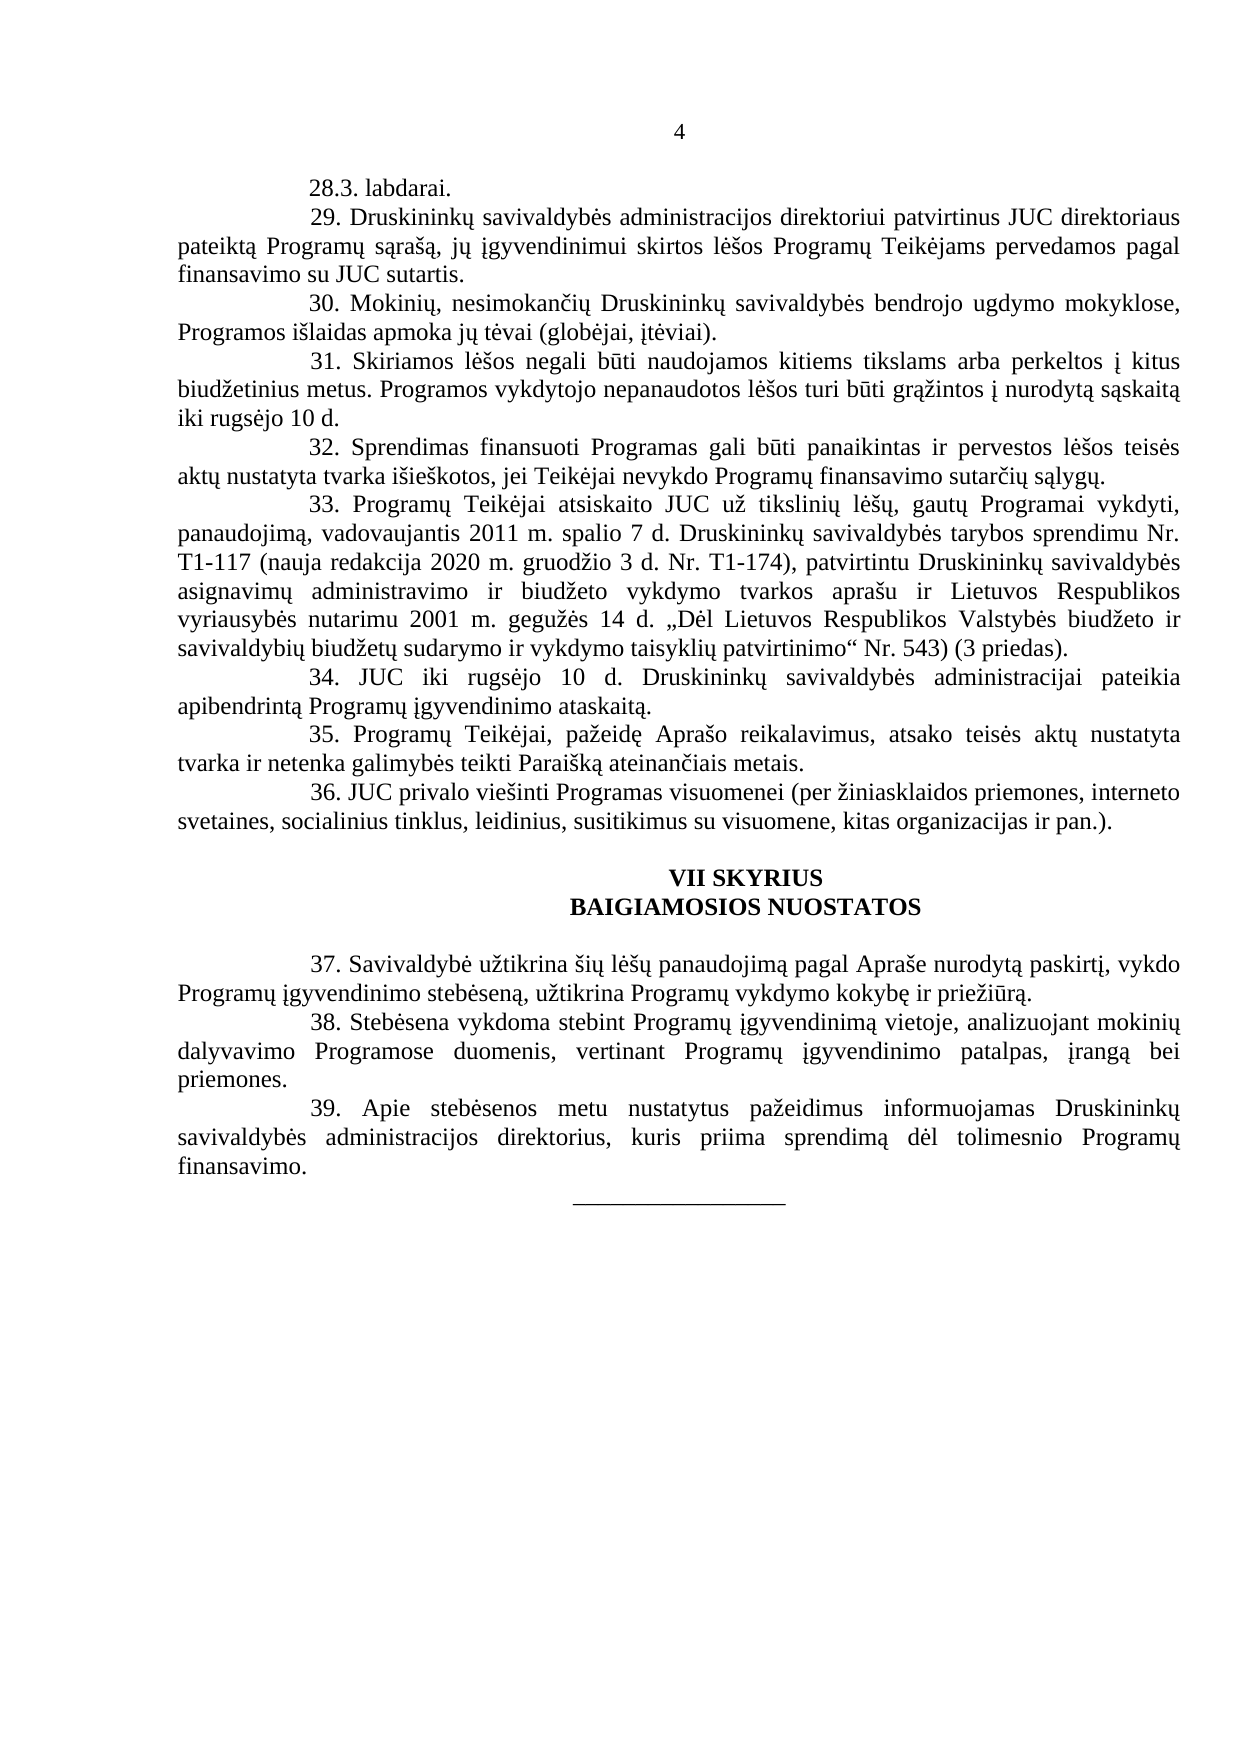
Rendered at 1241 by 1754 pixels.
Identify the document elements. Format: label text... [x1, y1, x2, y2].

text 33. Programų Teikėjai atsiskaito JUC už tikslinių lėšų, gautų Programai vykdyti, panaudojimą, vadovaujantis 2011 m. spalio 7 d. Druskininkų savivaldybės tarybos sprendimu Nr. T1-117 (nauja redakcija 2020 m. gruodžio 3 d. Nr. T1-174), patvirtintu Druskininkų savivaldybės asignavimų administravimo ir biudžeto vykdymo tvarkos aprašu ir Lietuvos Respublikos vyriausybės nutarimu 2001 m. gegužės 14 d. „Dėl Lietuvos Respublikos Valstybės biudžeto ir savivaldybių biudžetų sudarymo ir vykdymo taisyklių patvirtinimo“ Nr. 543) (3 priedas). [177, 489, 1181, 662]
text 32. Sprendimas finansuoti Programas gali būti panaikintas ir pervestos lėšos teisės aktų nustatyta tvarka išieškotos, jei Teikėjai nevykdo Programų finansavimo sutarčių sąlygų. [177, 432, 1181, 489]
text 38. Stebėsena vykdoma stebint Programų įgyvendinimą vietoje, analizuojant mokinių dalyvavimo Programose duomenis, vertinant Programų įgyvendinimo patalpas, įrangą bei priemones. [177, 1007, 1181, 1093]
text _________________ [177, 1179, 1181, 1208]
text 37. Savivaldybė užtikrina šių lėšų panaudojimą pagal Apraše nurodytą paskirtį, vykdo Programų įgyvendinimo stebėseną, užtikrina Programų vykdymo kokybę ir priežiūrą. [177, 949, 1181, 1007]
text 28.3. labdarai. [177, 173, 1181, 202]
text 36. JUC privalo viešinti Programas visuomenei (per žiniasklaidos priemones, interneto svetaines, socialinius tinklus, leidinius, susitikimus su visuomene, kitas organizacijas ir pan.). [177, 777, 1181, 834]
text 31. Skiriamos lėšos negali būti naudojamos kitiems tikslams arba perkeltos į kitus biudžetinius metus. Programos vykdytojo nepanaudotos lėšos turi būti grąžintos į nurodytą sąskaitą iki rugsėjo 10 d. [177, 346, 1181, 432]
text 34. JUC iki rugsėjo 10 d. Druskininkų savivaldybės administracijai pateikia apibendrintą Programų įgyvendinimo ataskaitą. [177, 662, 1181, 719]
text 30. Mokinių, nesimokančių Druskininkų savivaldybės bendrojo ugdymo mokyklose, Programos išlaidas apmoka jų tėvai (globėjai, įtėviai). [177, 288, 1181, 346]
text VII SKYRIUS [177, 863, 1181, 892]
text 35. Programų Teikėjai, pažeidę Aprašo reikalavimus, atsako teisės aktų nustatyta tvarka ir netenka galimybės teikti Paraišką ateinančiais metais. [177, 719, 1181, 777]
text 39. Apie stebėsenos metu nustatytus pažeidimus informuojamas Druskininkų savivaldybės administracijos direktorius, kuris priima sprendimą dėl tolimesnio Programų finansavimo. [177, 1093, 1181, 1179]
text 29. Druskininkų savivaldybės administracijos direktoriui patvirtinus JUC direktoriaus pateiktą Programų sąrašą, jų įgyvendinimui skirtos lėšos Programų Teikėjams pervedamos pagal finansavimo su JUC sutartis. [177, 202, 1181, 288]
text BAIGIAMOSIOS NUOSTATOS [177, 892, 1181, 921]
